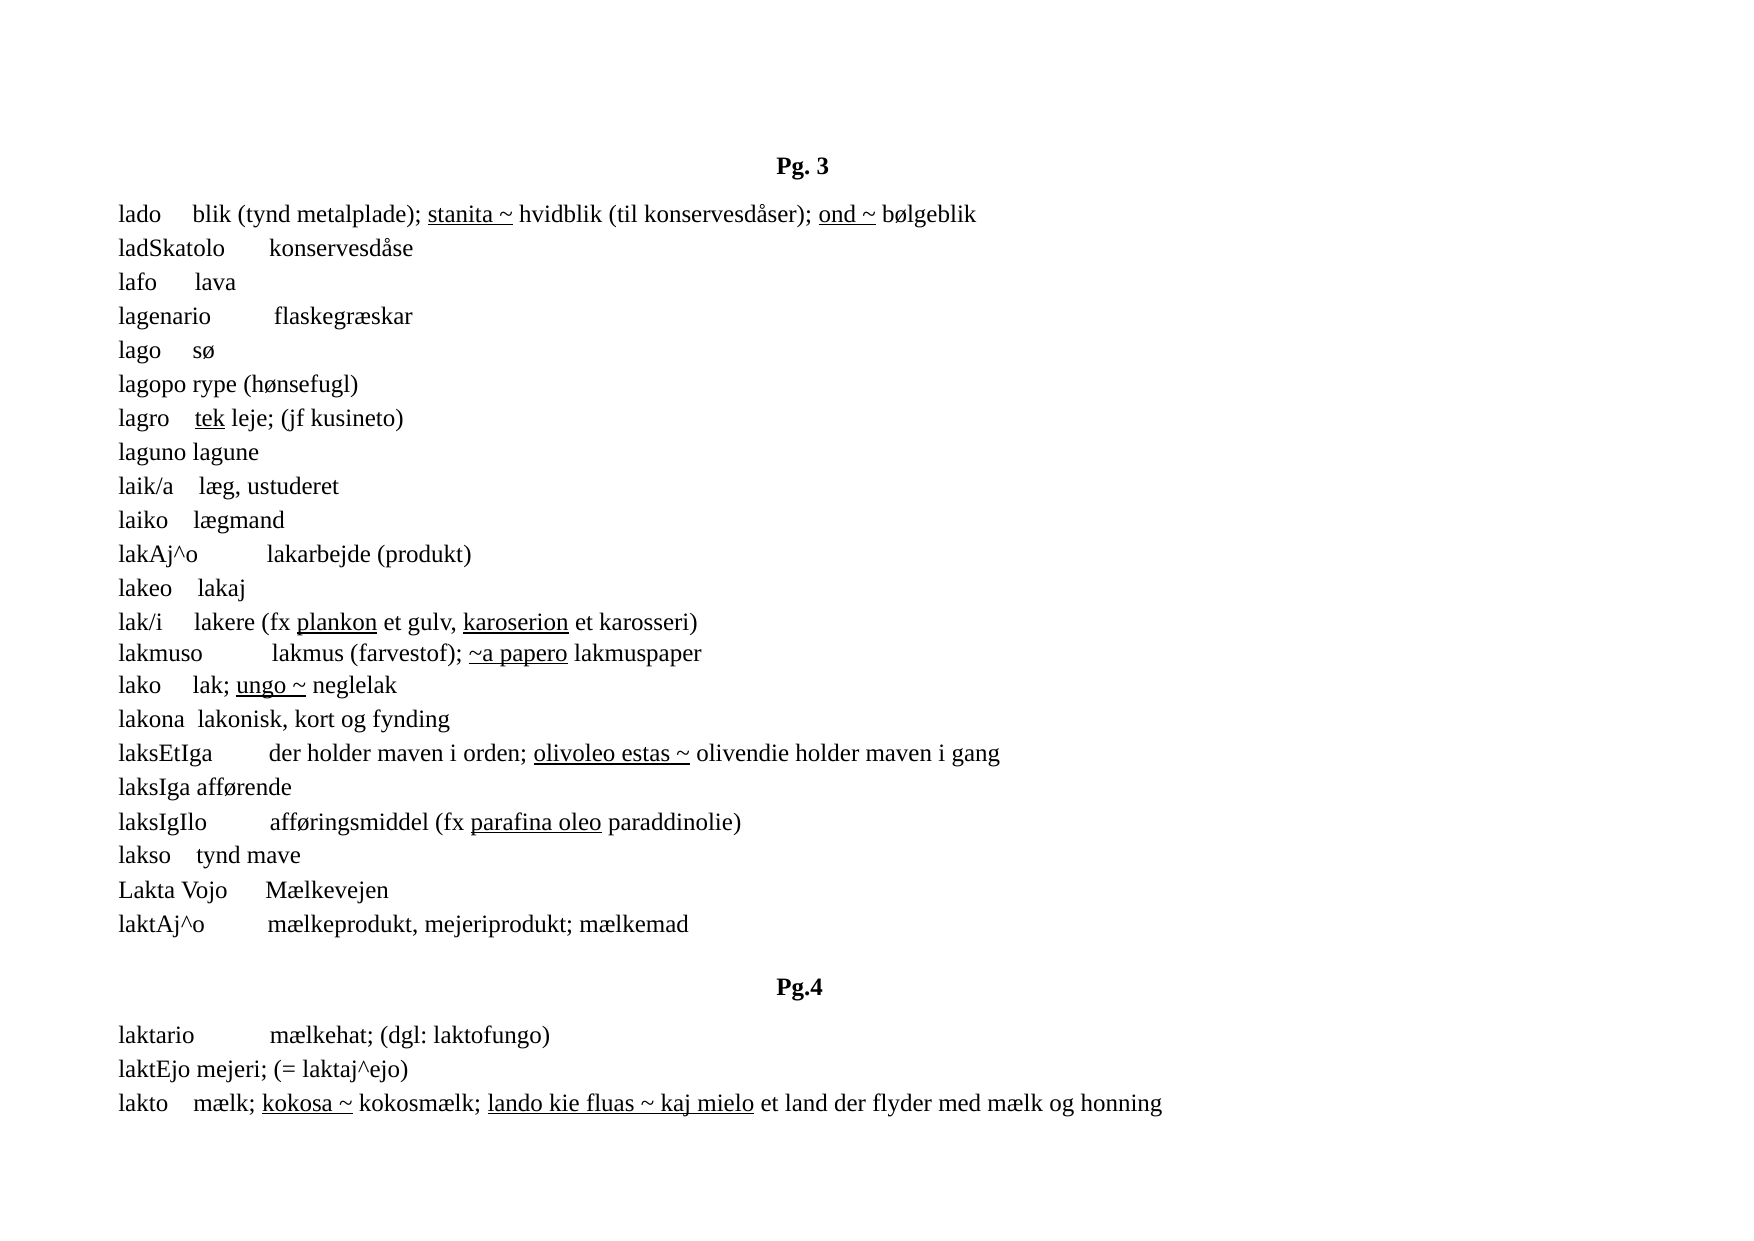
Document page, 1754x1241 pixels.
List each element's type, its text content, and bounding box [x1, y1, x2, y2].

table_header Pg. 3 lado blik (tynd metalplade); stanita ~ hvidblik (til konservesdåser); ond ~ bølgeblik ladSkatolo konservesdåse lafo lava lagenario flaskegræskar lago sø lagopo rype (hønsefugl) lagro tek leje; (jf kusineto) laguno lagune laik/a læg, ustuderet laiko lægmand lakAj^o lakarbejde (produkt) lakeo lakaj lak/i lakere (fx plankon et gulv, karoserion et karosseri) lakmuso lakmus (farvestof); ~a papero lakmuspaper lako lak; ungo ~ neglelak lakona lakonisk, kort og fynding laksEtIga der holder maven i orden; olivoleo estas ~ olivendie holder maven i gang laksIga afførende laksIgIlo afføringsmiddel (fx parafina oleo paraddinolie) lakso tynd mave Lakta Vojo Mælkevejen laktAj^o mælkeprodukt, mejeriprodukt; mælkemad Pg.4 laktario mælkehat; (dgl: laktofungo) laktEjo mejeri; (= laktaj^ejo) lakto mælk; kokosa ~ kokosmælk; lando kie fluas ~ kaj mielo et land der flyder med mælk og honning [118, 118, 1636, 1119]
